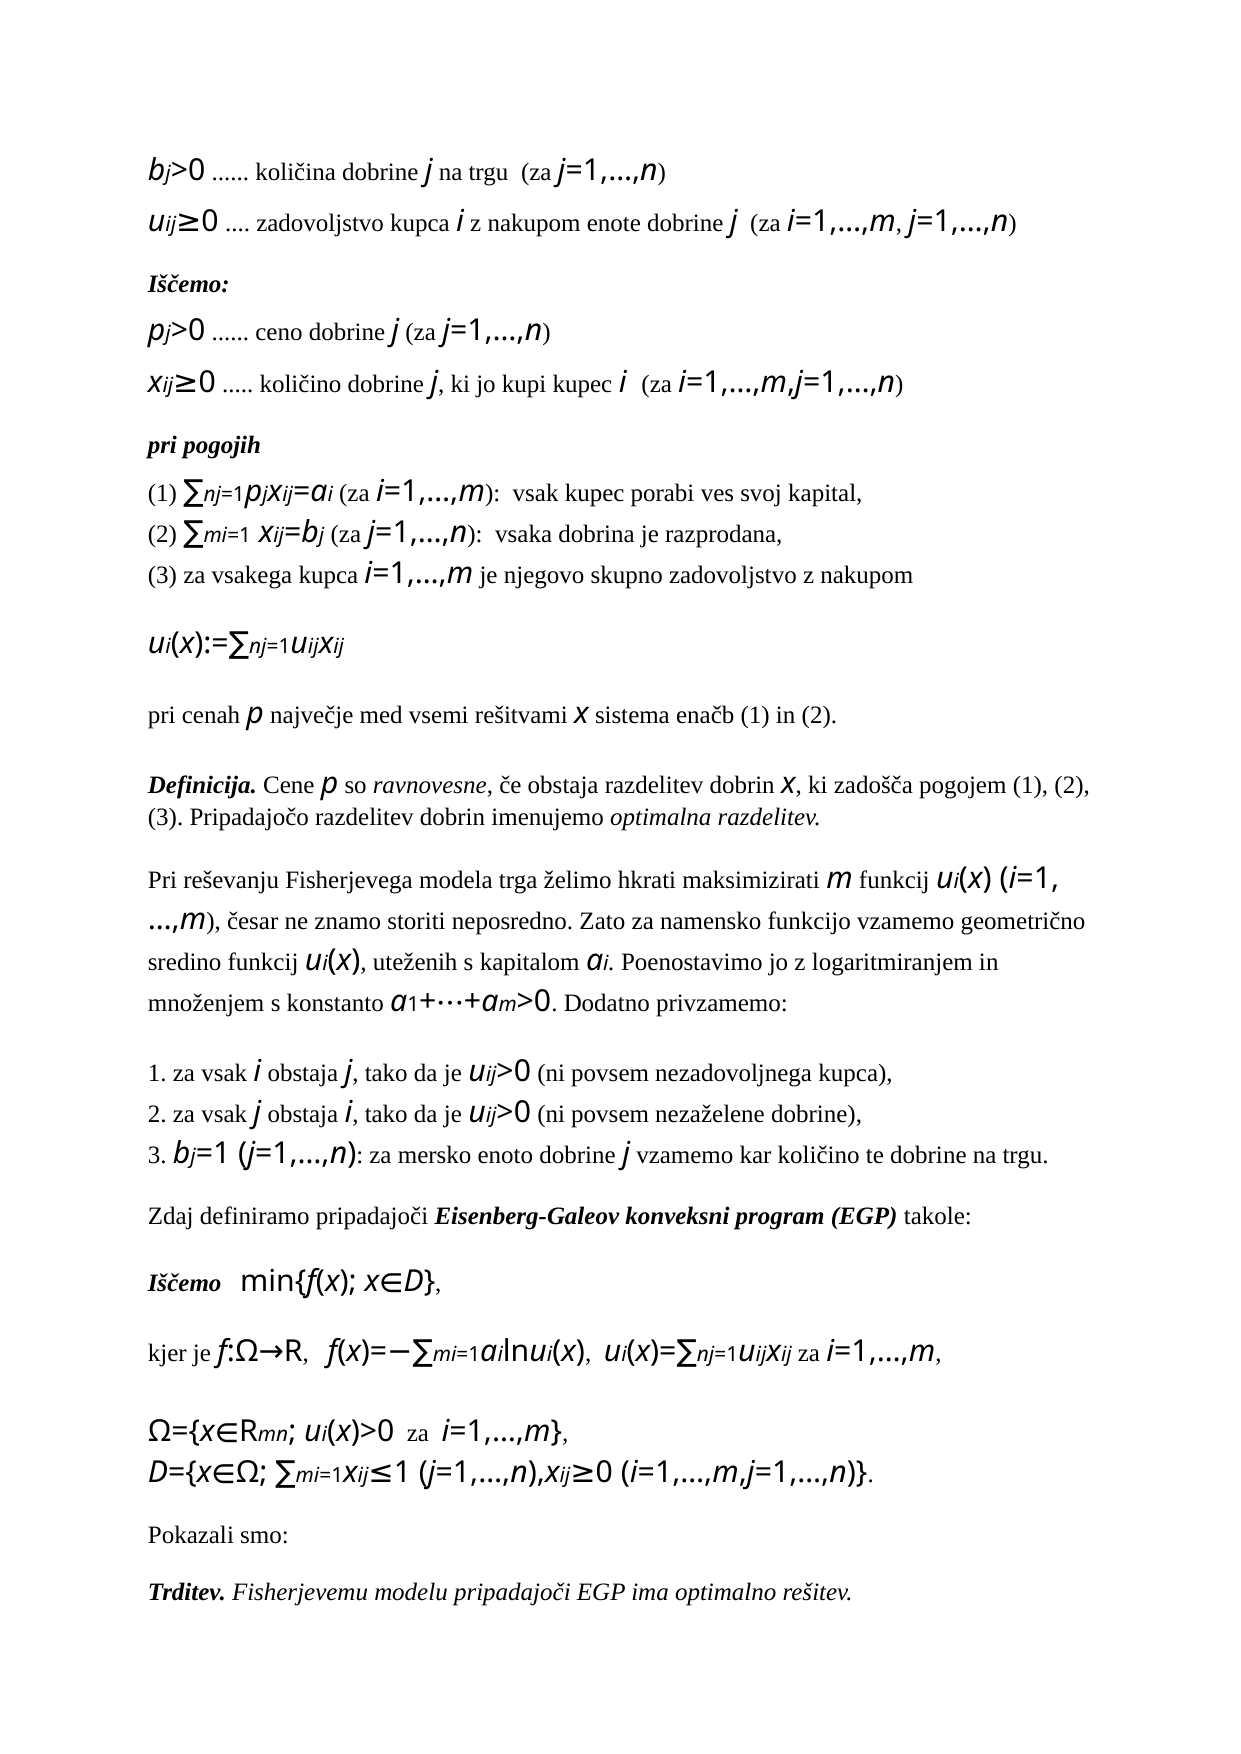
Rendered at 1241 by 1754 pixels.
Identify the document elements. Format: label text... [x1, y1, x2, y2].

text Pri reševanju Fisherjevega modela trga želimo hkrati maksimizirati m funkcij ui(x) (i=1,…,m), česar ne znamo storiti neposredno. Zato za namensko funkcijo vzamemo geometrično sredino funkcij ui(x), uteženih s kapitalom ai. Poenostavimo jo z logaritmiranjem in množenjem s konstanto a1+⋯+am>0. Dodatno privzamemo: 1. za vsak i obstaja j, tako da je uij>0 (ni povsem nezadovoljnega kupca), 2. za vsak j obstaja i, tako da je uij>0 (ni povsem nezaželene dobrine), 3. bj=1 (j=1,…,n): za mersko enoto dobrine j vzamemo kar količino te dobrine na trgu. Zdaj definiramo pripadajoči Eisenberg-Galeov konveksni program (EGP) takole: Iščemo min{f(x); x∈D}, kjer je f:Ω→R, f(x)=−∑mi=1ailnui(x), ui(x)=∑nj=1uijxij za i=1,…,m, [148, 856, 1093, 1370]
text xij≥0 ..... količino dobrine j, ki jo kupi kupec i (za i=1,…,m,j=1,…,n) pri pogojih [148, 360, 1093, 458]
text (1) ∑nj=1pjxij=ai (za i=1,…,m): vsak kupec porabi ves svoj kapital, (2) ∑mi=1 xij=bj (za j=1,…,n): vsaka dobrina je razprodana, (3) za vsakega kupca i=1,…,m je njegovo skupno zadovoljstvo z nakupom ui(x):=∑nj=1uijxij pri cenah p največje med vsemi rešitvami x sistema enačb (1) in (2). Definicija. Cene p so ravnovesne, če obstaja razdelitev dobrin x, ki zadošča pogojem (1), (2), (3). Pripadajočo razdelitev dobrin imenujemo optimalna razdelitev. [148, 469, 1093, 831]
text bj>0 ...... količina dobrine j na trgu (za j=1,…,n) [148, 148, 1093, 189]
text Ω={x∈Rmn; ui(x)>0 za i=1,…,m}, D={x∈Ω; ∑mi=1xij≤1 (j=1,…,n),xij≥0 (i=1,…,m,j=1,…,n)}. Pokazali smo: Trditev. Fisherjevemu modelu pripadajoči EGP ima optimalno rešitev. [148, 1380, 1093, 1606]
text uij≥0 .... zadovoljstvo kupca i z nakupom enote dobrine j (za i=1,…,m, j=1,…,n) Iščemo: [148, 199, 1093, 298]
text pj>0 ...... ceno dobrine j (za j=1,…,n) [148, 308, 1093, 349]
